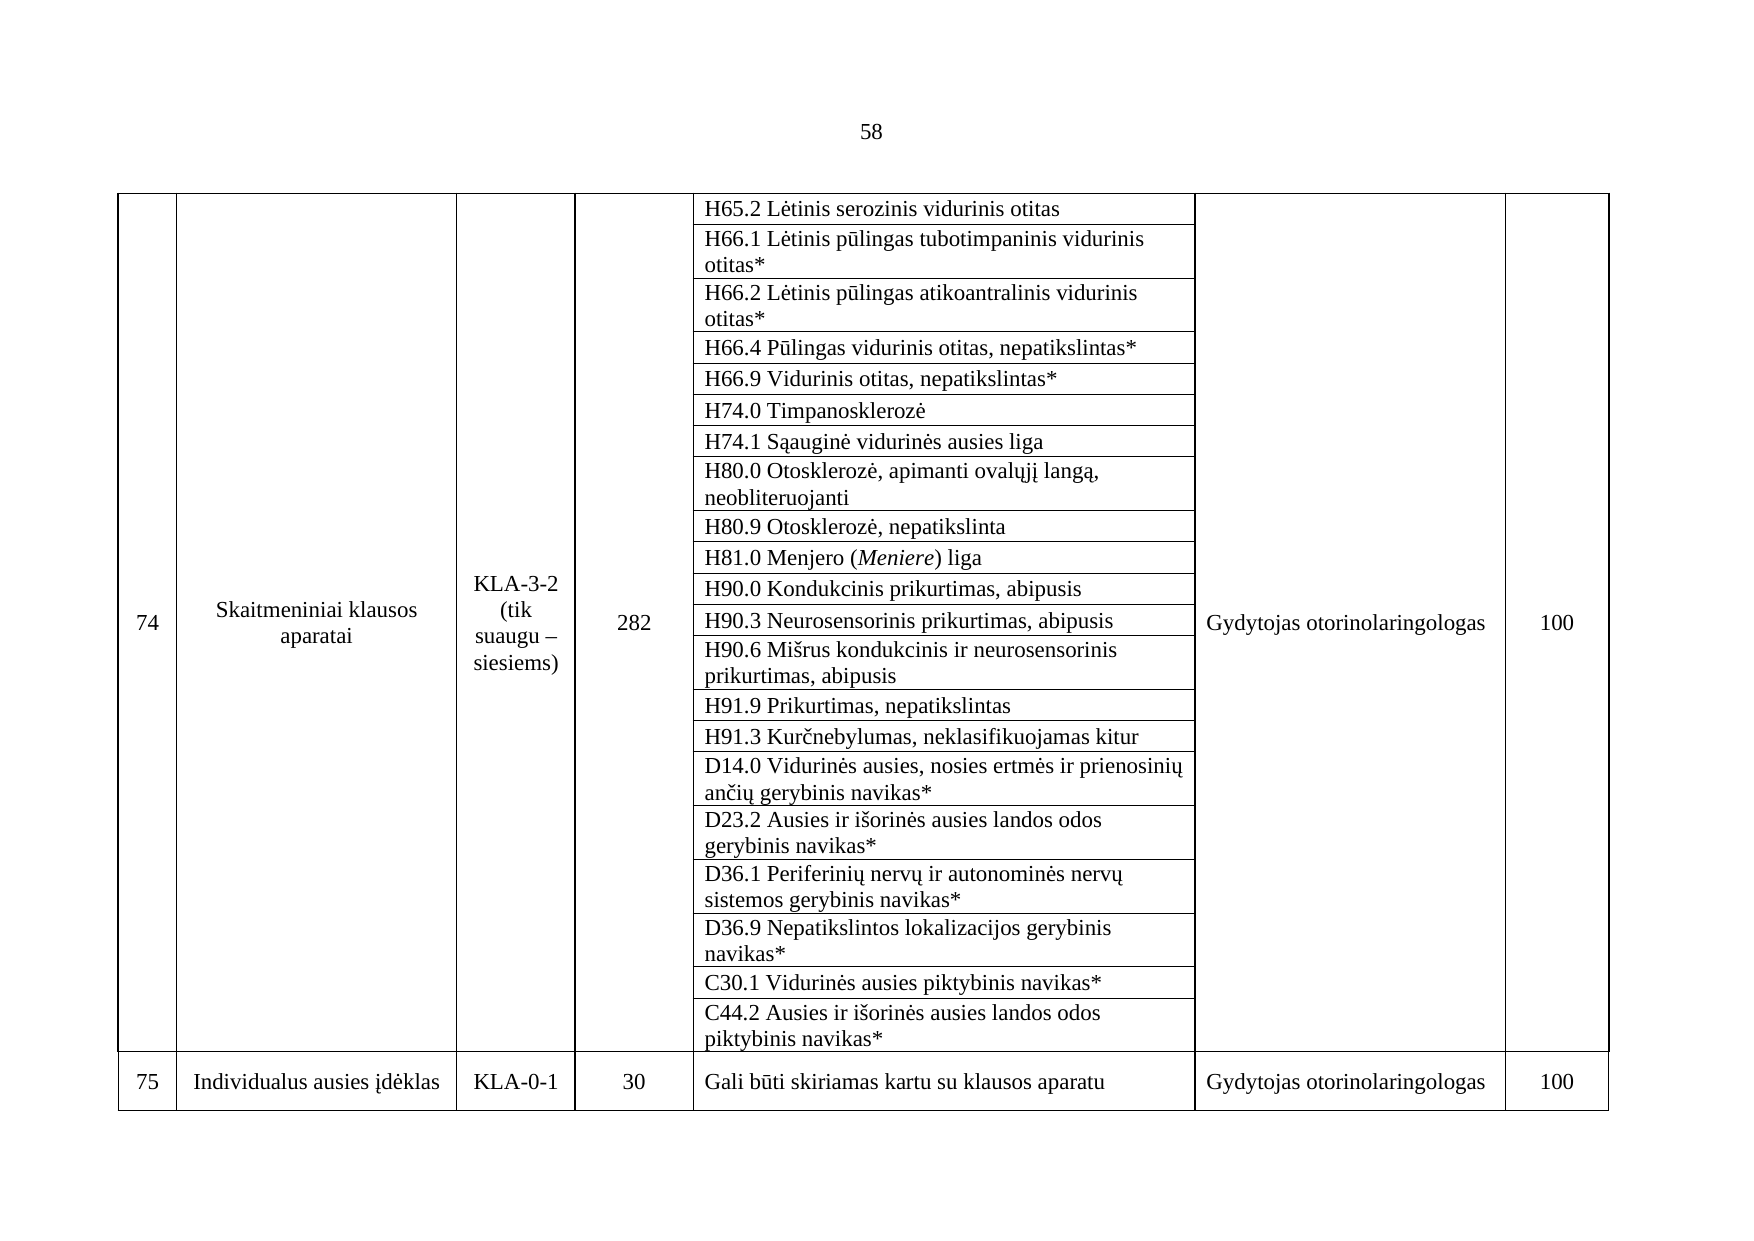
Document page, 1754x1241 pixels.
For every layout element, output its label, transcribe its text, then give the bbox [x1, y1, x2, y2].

table_cell Individualus ausies įdėklas [177, 1052, 456, 1109]
table_cell H74.1 Sąauginė vidurinės ausies liga [694, 426, 1194, 456]
table_cell Gydytojas otorinolaringologas [1196, 1052, 1505, 1109]
table_cell H66.2 Lėtinis pūlingas atikoantralinis vidurinis otitas* [694, 279, 1194, 331]
table_cell H90.6 Mišrus kondukcinis ir neurosensorinis prikurtimas, abipusis [694, 636, 1194, 689]
table_cell 100 [1506, 1052, 1608, 1109]
table_cell Gali būti skiriamas kartu su klausos aparatu [694, 1052, 1194, 1109]
table_cell C44.2 Ausies ir išorinės ausies landos odos piktybinis navikas* [694, 999, 1194, 1051]
table_cell H66.1 Lėtinis pūlingas tubotimpaninis vidurinis otitas* [694, 225, 1194, 277]
table_cell H81.0 Menjero (Meniere) liga [694, 542, 1194, 572]
table_cell H90.3 Neurosensorinis prikurtimas, abipusis [694, 605, 1194, 635]
table_header 282 [576, 194, 693, 1051]
table_header Gydytojas otorinolaringologas [1196, 194, 1505, 1051]
table_cell H80.0 Otosklerozė, apimanti ovalųjį langą, neobliteruojanti [694, 457, 1194, 510]
table_cell D36.9 Nepatikslintos lokalizacijos gerybinis navikas* [694, 914, 1194, 966]
table_cell H66.4 Pūlingas vidurinis otitas, nepatikslintas* [694, 332, 1194, 362]
table_cell C30.1 Vidurinės ausies piktybinis navikas* [694, 967, 1194, 997]
table_cell 75 [119, 1052, 176, 1109]
table_cell D23.2 Ausies ir išorinės ausies landos odos gerybinis navikas* [694, 806, 1194, 859]
table_cell H90.0 Kondukcinis prikurtimas, abipusis [694, 574, 1194, 604]
table_cell H91.9 Prikurtimas, nepatikslintas [694, 690, 1194, 720]
table_cell D36.1 Periferinių nervų ir autonominės nervų sistemos gerybinis navikas* [694, 860, 1194, 912]
table_header H65.2 Lėtinis serozinis vidurinis otitas [694, 194, 1194, 224]
table_header 74 [119, 194, 176, 1051]
table_header Skaitmeniniai klausos aparatai [177, 194, 456, 1051]
table_cell H91.3 Kurčnebylumas, neklasifikuojamas kitur [694, 721, 1194, 751]
table_cell 30 [576, 1052, 693, 1109]
table_cell H80.9 Otosklerozė, nepatikslinta [694, 511, 1194, 541]
table_cell H66.9 Vidurinis otitas, nepatikslintas* [694, 364, 1194, 394]
table_cell KLA-0-1 [457, 1052, 574, 1109]
table_header KLA-3-2 (tik suaugu –siesiems) [457, 194, 574, 1051]
table_cell H74.0 Timpanosklerozė [694, 395, 1194, 425]
table_header 100 [1506, 194, 1608, 1051]
table_cell D14.0 Vidurinės ausies, nosies ertmės ir prienosinių ančių gerybinis navikas* [694, 752, 1194, 805]
